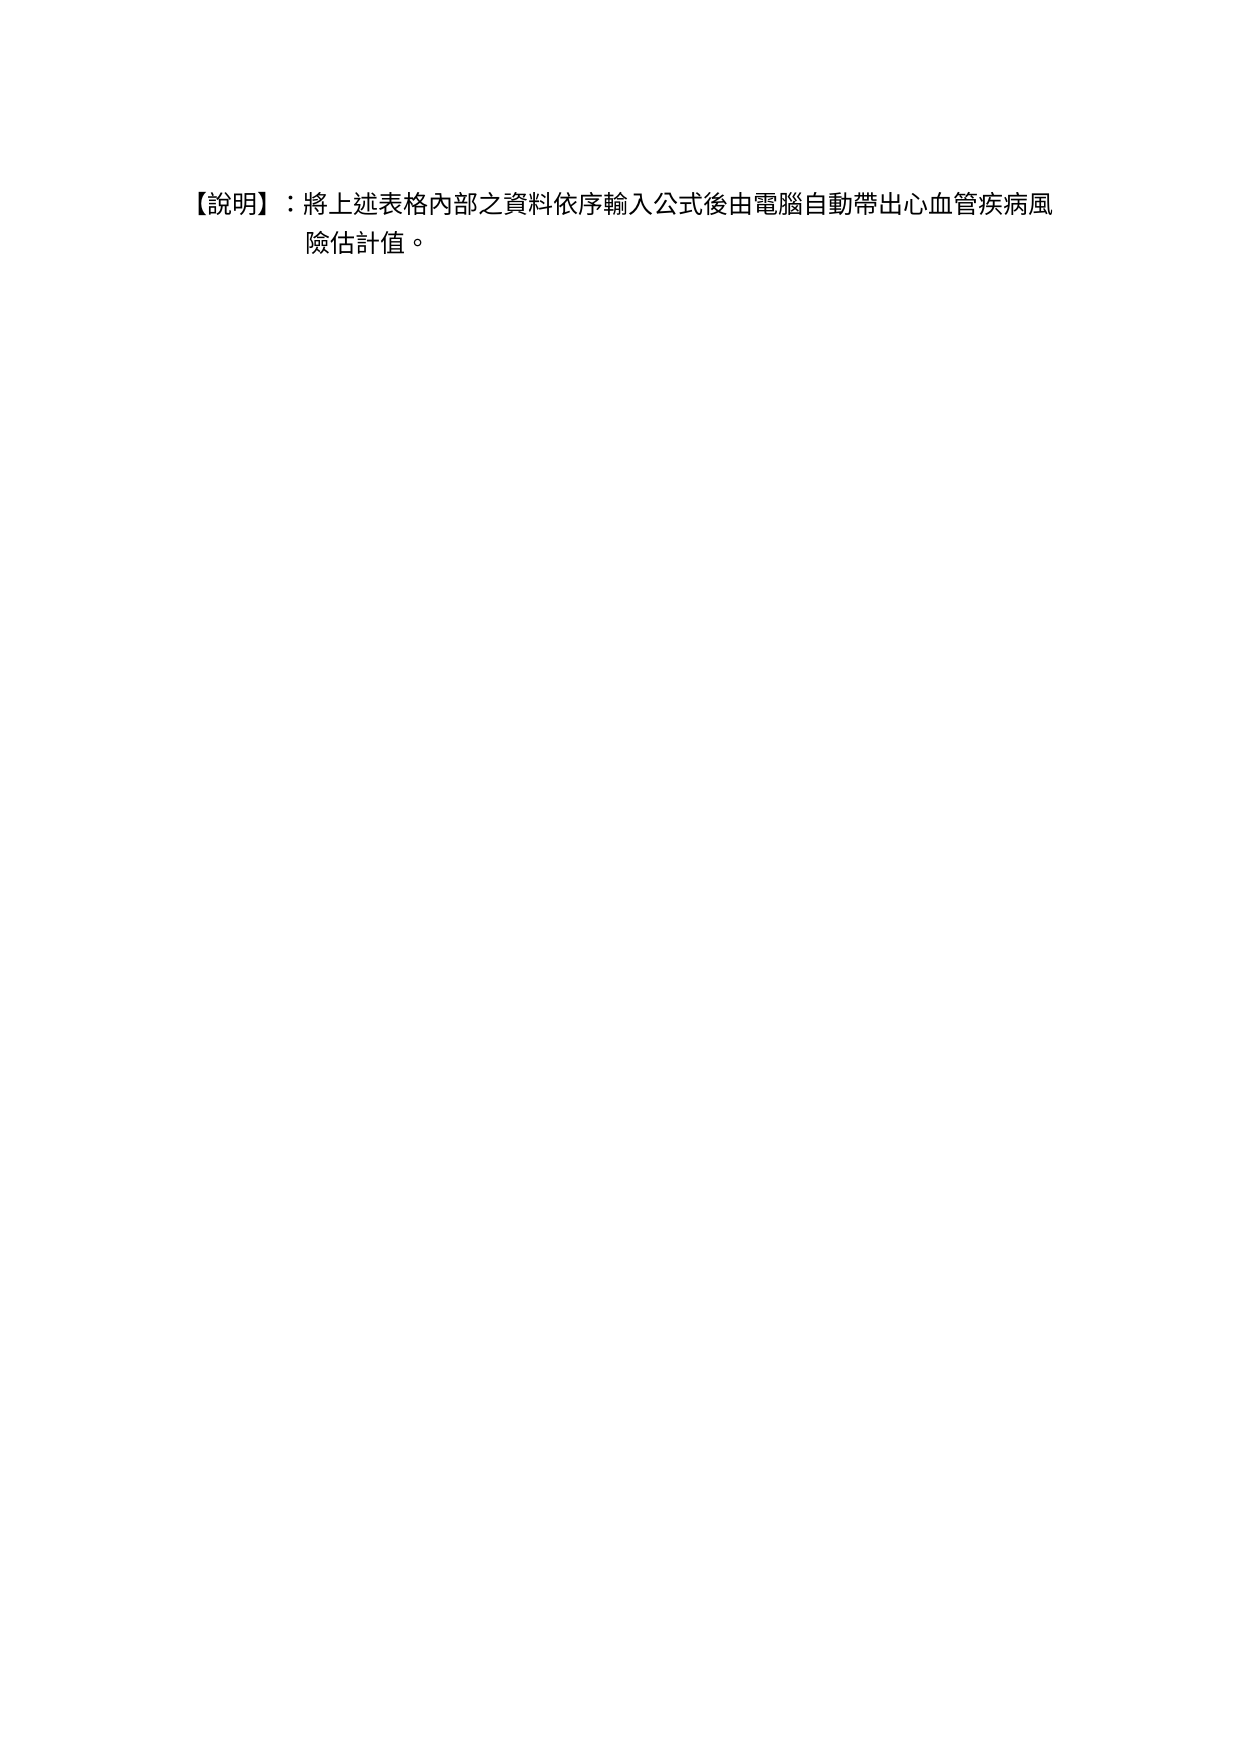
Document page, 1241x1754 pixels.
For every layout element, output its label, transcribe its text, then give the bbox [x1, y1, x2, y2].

text 【說明】：將上述表格內部之資料依序輸入公式後由電腦自動帶出心血管疾病風險估計值。 [187, 182, 1053, 262]
